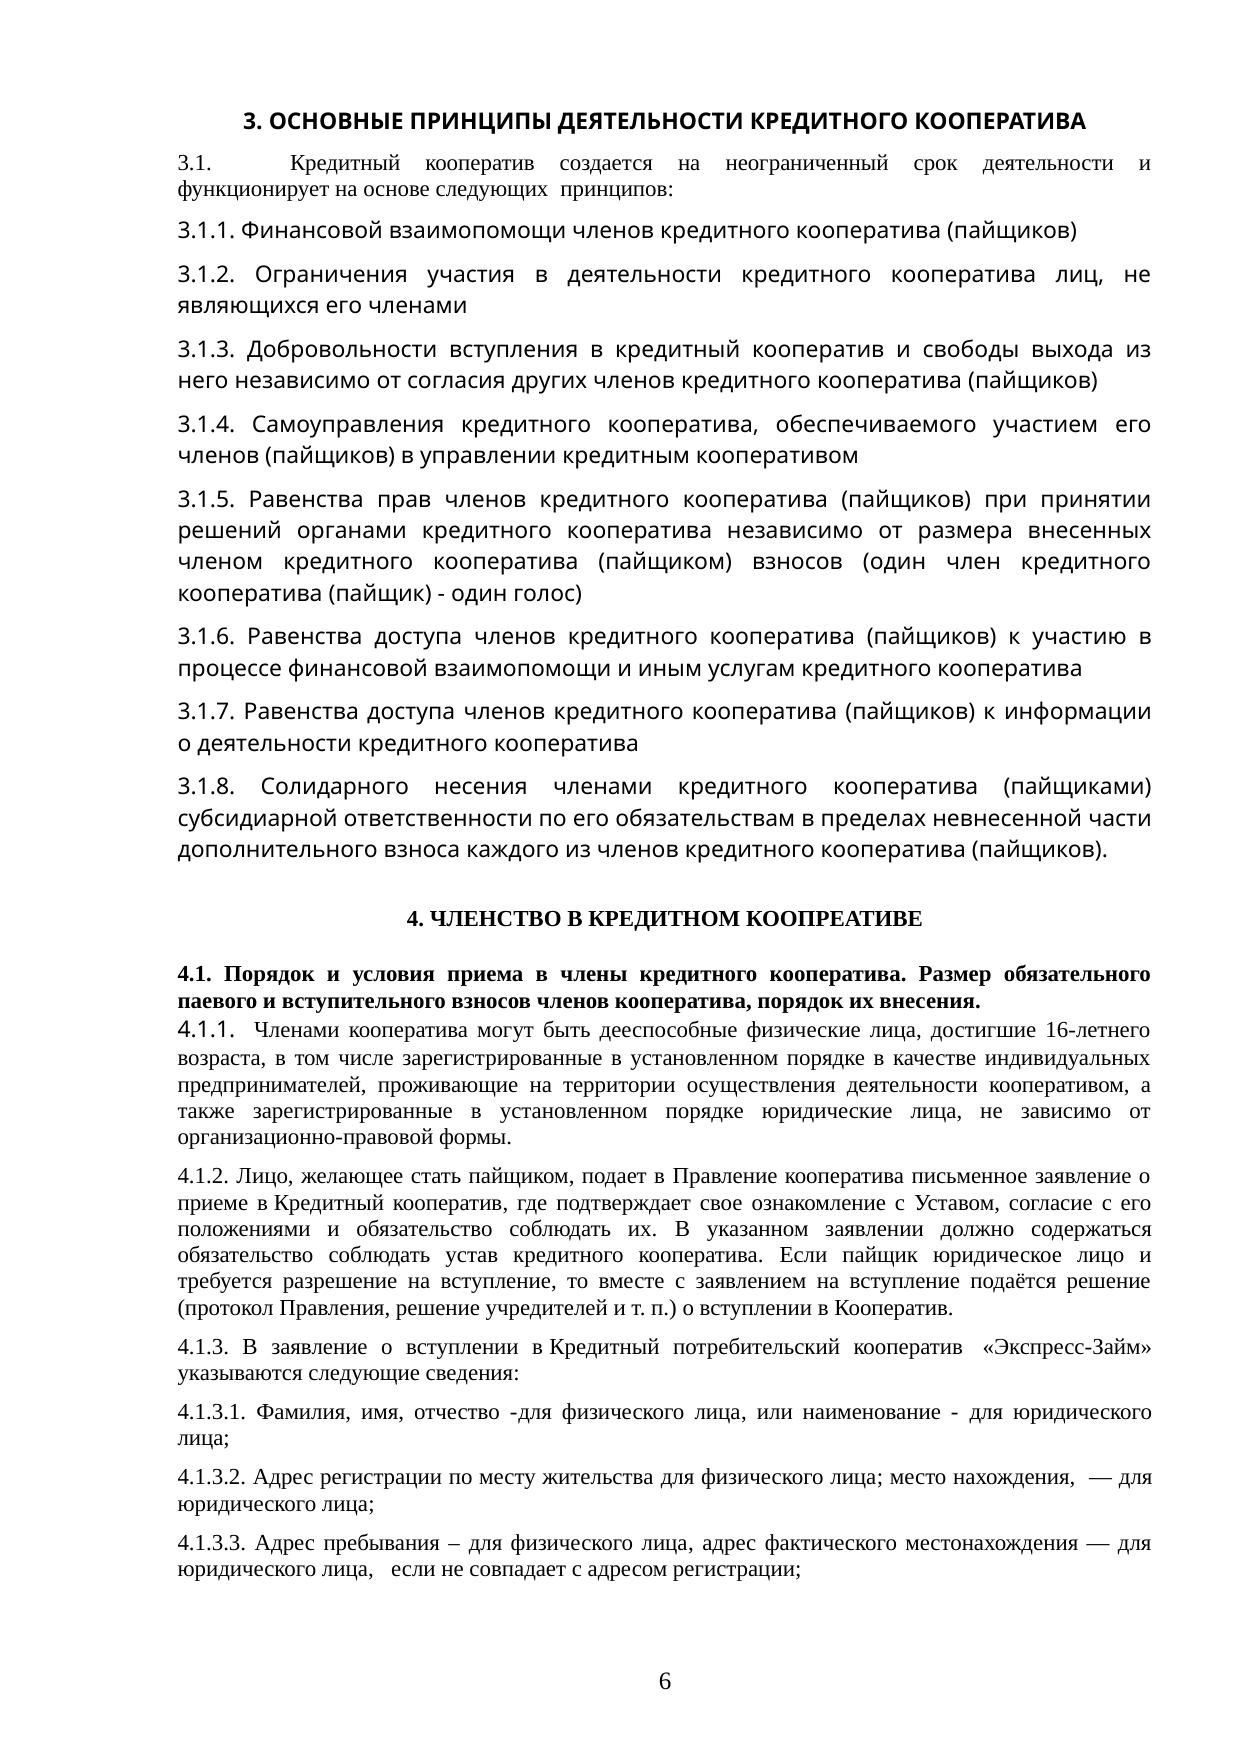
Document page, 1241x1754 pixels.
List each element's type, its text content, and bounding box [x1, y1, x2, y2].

list 4.1.3. В заявление о вступлении в Кредитный потребительский кооператив «Экспресс-Займ» указываются следующие сведения: [177, 1333, 1152, 1386]
list 3.1.3. Добровольности вступления в кредитный кооператив и свободы выхода из него независимо от согласия других членов кредитного кооператива (пайщиков) [177, 333, 1152, 395]
text 4. ЧЛЕНСТВО В КРЕДИТНОМ КООПРЕАТИВЕ [177, 905, 1152, 932]
text 4.1.2. Лицо, желающее стать пайщиком, подает в Правление кооператива письменное заявление о приеме в Кредитный кооператив, где подтверждает свое ознакомление с Уставом, согласие с его положениями и обязательство соблюдать их. В указанном заявлении должно содержаться обязательство соблюдать устав кредитного кооператива. Если пайщик юридическое лицо и требуется разрешение на вступление, то вместе с заявлением на вступление подаётся решение (протокол Правления, решение учредителей и т. п.) о вступлении в Кооператив. [177, 1162, 1152, 1320]
text 4.1.1. Членами кооператива могут быть дееспособные физические лица, достигшие 16-летнего возраста, в том числе зарегистрированные в установленном порядке в качестве индивидуальных предпринимателей, проживающие на территории осуществления деятельности кооперативом, а также зарегистрированные в установленном порядке юридические лица, не зависимо от организационно-правовой формы. [177, 1013, 1152, 1150]
list 4.1.3.2. Адрес регистрации по месту жительства для физического лица; место нахождения, — для юридического лица; [177, 1463, 1152, 1516]
list 3.1.1. Финансовой взаимопомощи членов кредитного кооператива (пайщиков) [177, 214, 1152, 245]
list 4.1.3.1. Фамилия, имя, отчество -для физического лица, или наименование - для юридического лица; [177, 1398, 1152, 1451]
list 3.1.2. Ограничения участия в деятельности кредитного кооператива лиц, не являющихся его членами [177, 258, 1152, 320]
list 3.1.8. Солидарного несения членами кредитного кооператива (пайщиками) субсидиарной ответственности по его обязательствам в пределах невнесенной части дополнительного взноса каждого из членов кредитного кооператива (пайщиков). [177, 770, 1152, 864]
list 4.1.3.3. Адрес пребывания – для физического лица, адрес фактического местонахождения — для юридического лица, если не совпадает с адресом регистрации; [177, 1528, 1152, 1581]
list Кредитный кооператив создается на неограниченный срок деятельности и функционирует на основе следующих принципов: [177, 149, 1152, 201]
list 3.1.4. Самоуправления кредитного кооператива, обеспечиваемого участием его членов (пайщиков) в управлении кредитным кооперативом [177, 408, 1152, 470]
list 3.1.6. Равенства доступа членов кредитного кооператива (пайщиков) к участию в процессе финансовой взаимопомощи и иным услугам кредитного кооператива [177, 620, 1152, 683]
list 3.1.5. Равенства прав членов кредитного кооператива (пайщиков) при принятии решений органами кредитного кооператива независимо от размера внесенных членом кредитного кооператива (пайщиком) взносов (один член кредитного кооператива (пайщик) - один голос) [177, 483, 1152, 608]
list 3.1.7. Равенства доступа членов кредитного кооператива (пайщиков) к информации о деятельности кредитного кооператива [177, 695, 1152, 758]
text 3. ОСНОВНЫЕ ПРИНЦИПЫ ДЕЯТЕЛЬНОСТИ КРЕДИТНОГО КООПЕРАТИВА [177, 105, 1152, 136]
text 4.1. Порядок и условия приема в члены кредитного кооператива. Размер обязательного паевого и вступительного взносов членов кооператива, порядок их внесения. [177, 960, 1152, 1013]
